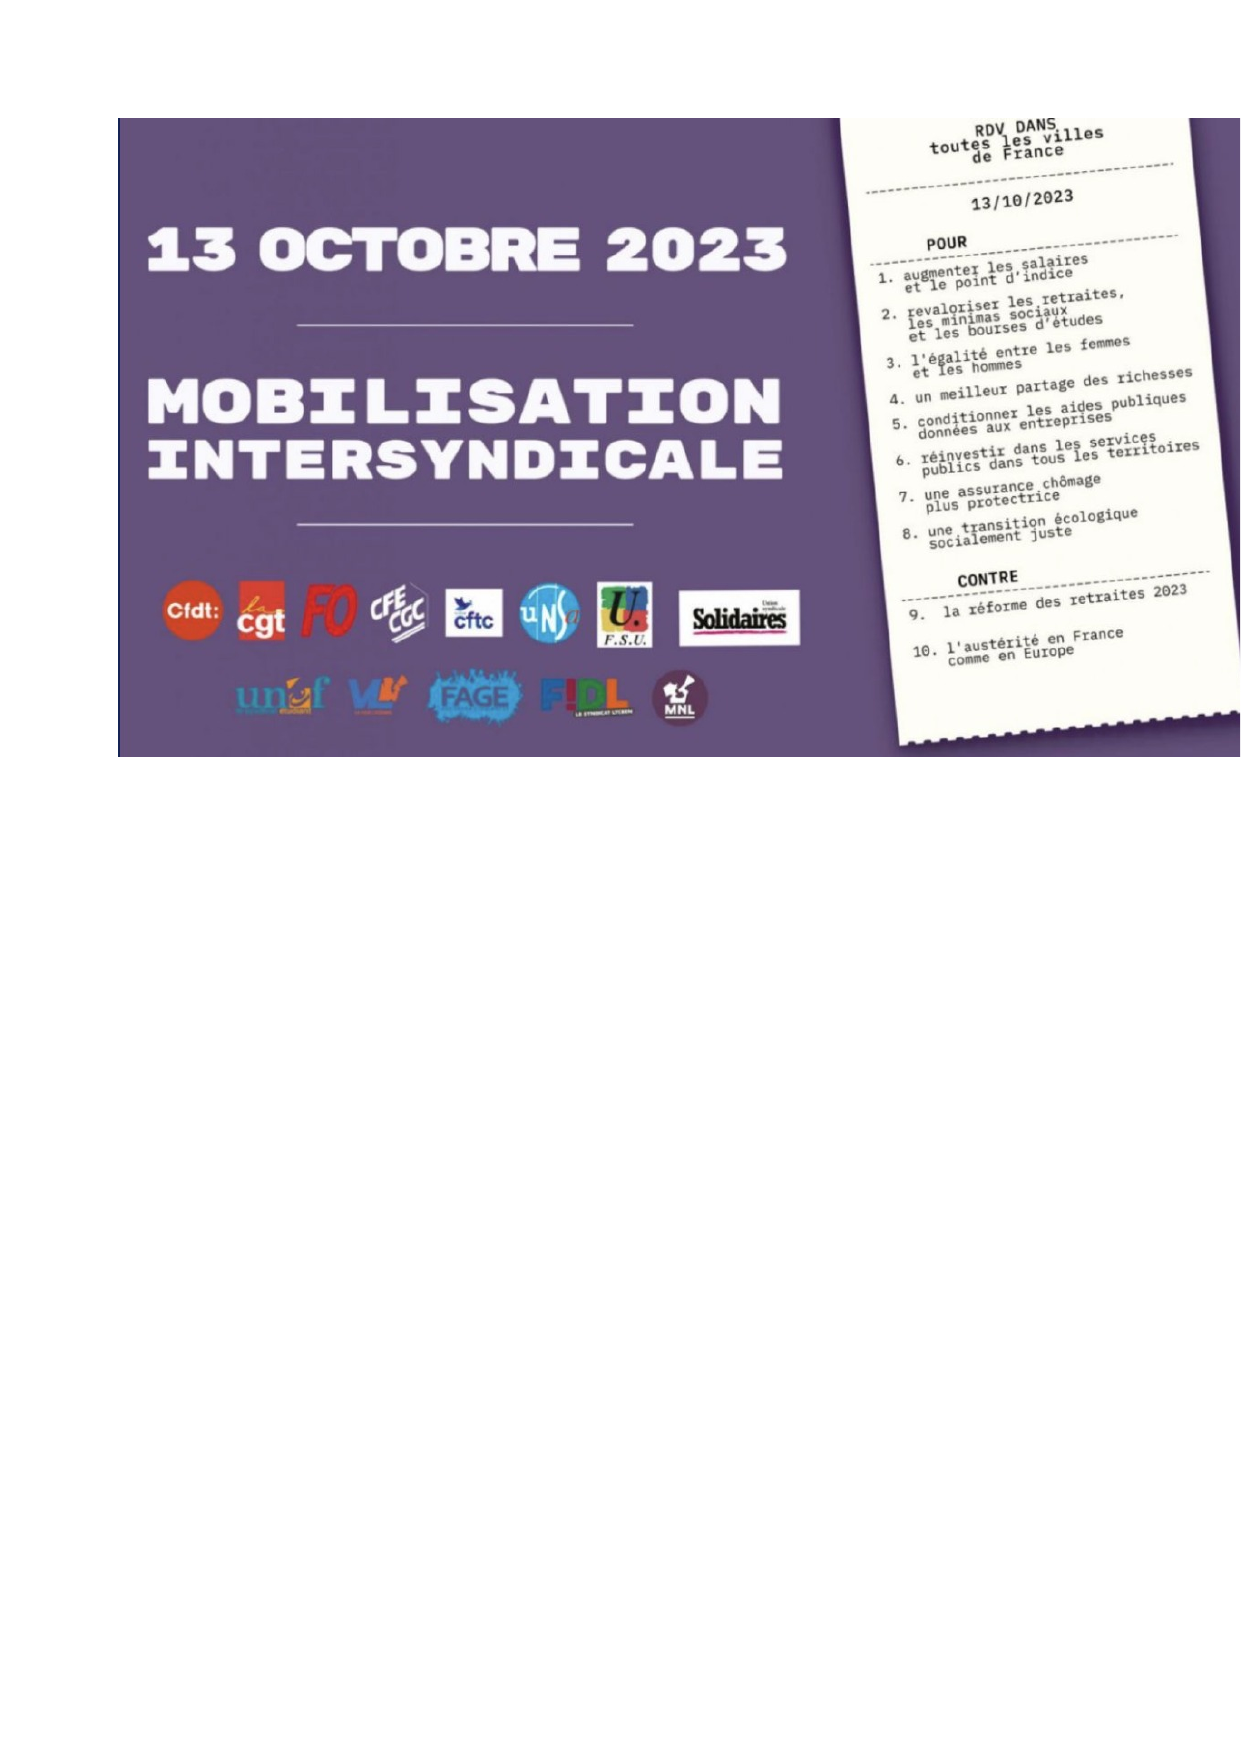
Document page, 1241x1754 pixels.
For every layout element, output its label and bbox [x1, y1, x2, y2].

picture [118, 118, 1241, 757]
